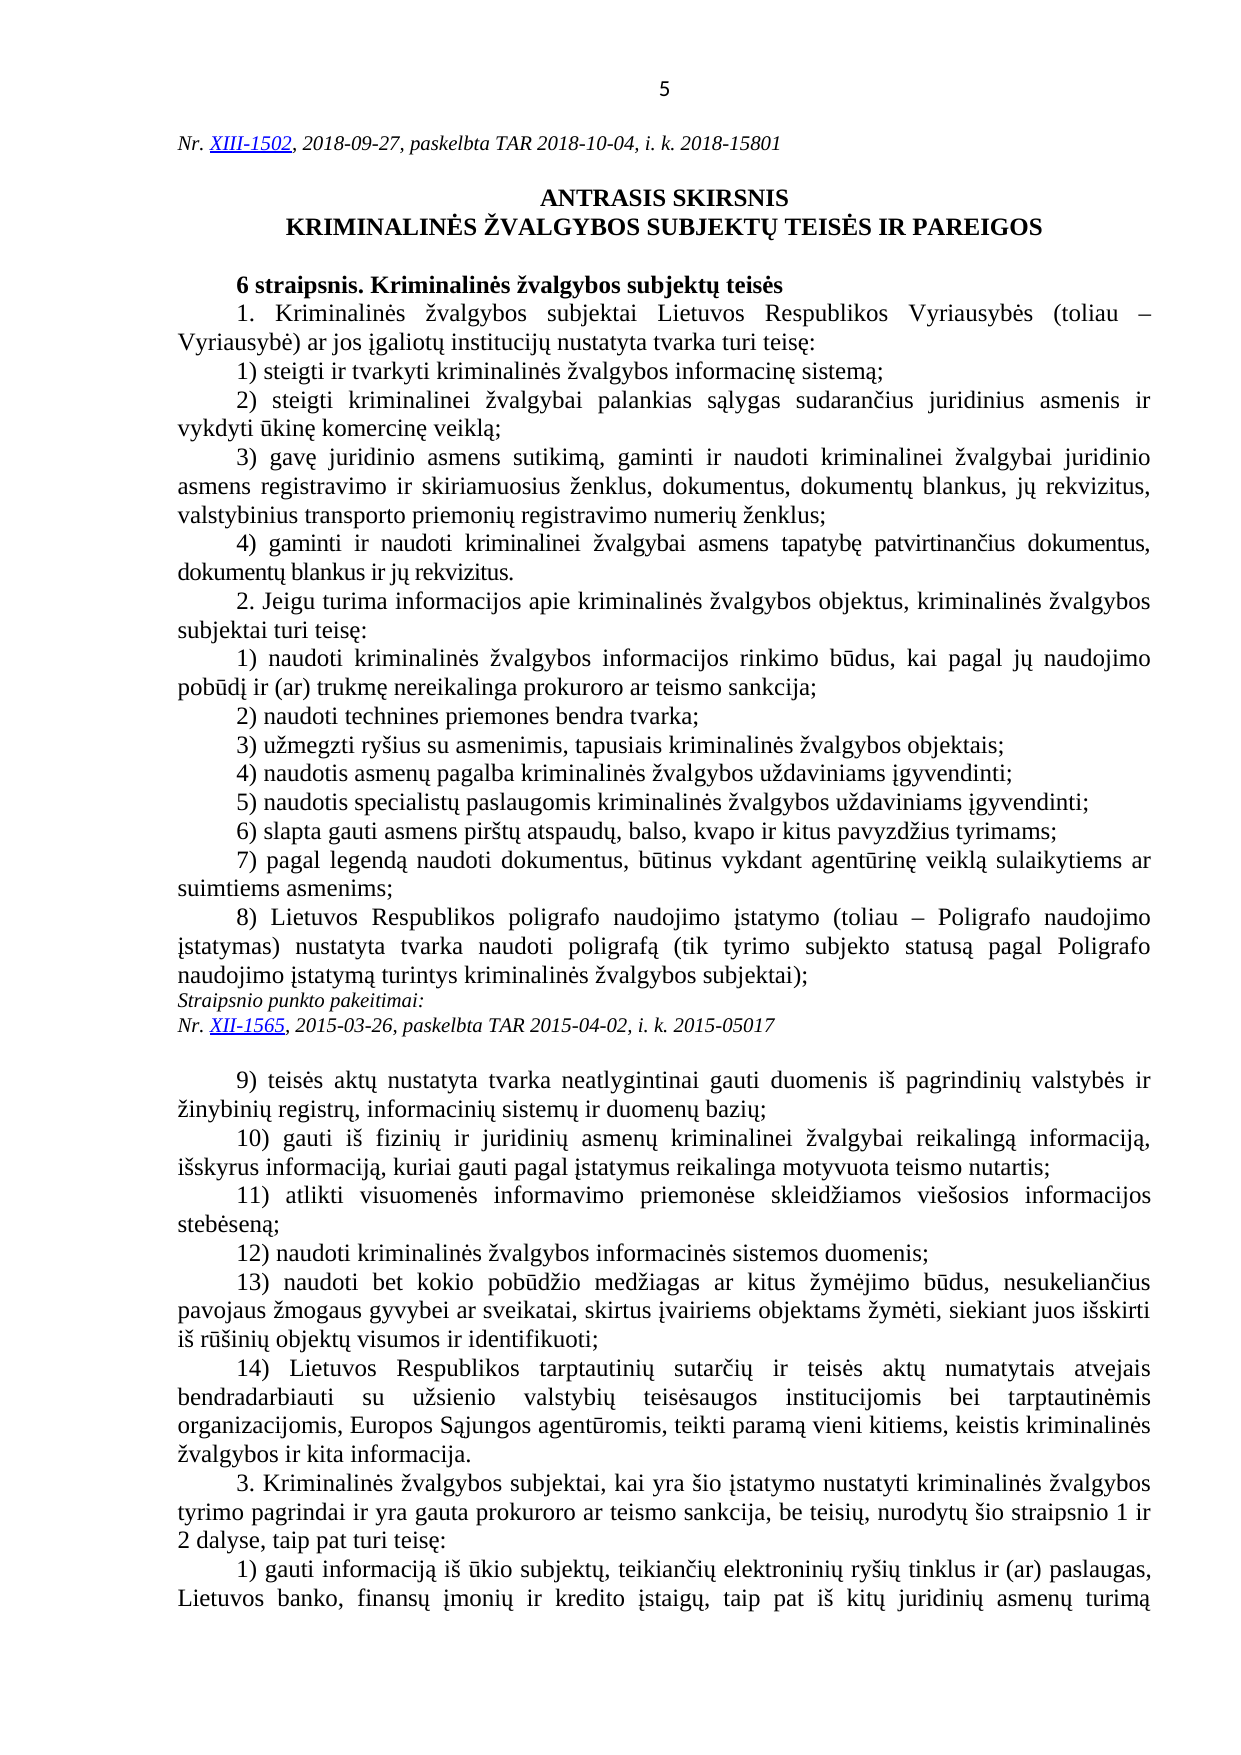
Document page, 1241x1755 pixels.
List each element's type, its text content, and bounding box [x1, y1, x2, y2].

text Nr. XII-1565, 2015-03-26, paskelbta TAR 2015-04-02, i. k. 2015-05017 [177, 1012, 1152, 1037]
text 4) gaminti ir naudoti kriminalinei žvalgybai asmens tapatybę patvirtinančius dokumentus, dokumentų blankus ir jų rekvizitus. [177, 528, 1152, 586]
text 9) teisės aktų nustatyta tvarka neatlygintinai gauti duomenis iš pagrindinių valstybės ir žinybinių registrų, informacinių sistemų ir duomenų bazių; [177, 1065, 1152, 1123]
text 13) naudoti bet kokio pobūdžio medžiagas ar kitus žymėjimo būdus, nesukeliančius pavojaus žmogaus gyvybei ar sveikatai, skirtus įvairiems objektams žymėti, siekiant juos išskirti iš rūšinių objektų visumos ir identifikuoti; [177, 1267, 1152, 1353]
text 10) gauti iš fizinių ir juridinių asmenų kriminalinei žvalgybai reikalingą informaciją, išskyrus informaciją, kuriai gauti pagal įstatymus reikalinga motyvuota teismo nutartis; [177, 1123, 1152, 1180]
text 6) slapta gauti asmens pirštų atspaudų, balso, kvapo ir kitus pavyzdžius tyrimams; [177, 816, 1152, 845]
text 11) atlikti visuomenės informavimo priemonėse skleidžiamos viešosios informacijos stebėseną; [177, 1180, 1152, 1238]
text 1. Kriminalinės žvalgybos subjektai Lietuvos Respublikos Vyriausybės (toliau – Vyriausybė) ar jos įgaliotų institucijų nustatyta tvarka turi teisę: [177, 298, 1152, 356]
text 1) steigti ir tvarkyti kriminalinės žvalgybos informacinę sistemą; [177, 356, 1152, 385]
text 14) Lietuvos Respublikos tarptautinių sutarčių ir teisės aktų numatytais atvejais bendradarbiauti su užsienio valstybių teisėsaugos institucijomis bei tarptautinėmis organizacijomis, Europos Sąjungos agentūromis, teikti paramą vieni kitiems, keistis kriminalinės žvalgybos ir kita informacija. [177, 1353, 1152, 1468]
text 5) naudotis specialistų paslaugomis kriminalinės žvalgybos uždaviniams įgyvendinti; [177, 787, 1152, 816]
text Nr. XIII-1502, 2018-09-27, paskelbta TAR 2018-10-04, i. k. 2018-15801 [177, 131, 1152, 155]
text 6 straipsnis. Kriminalinės žvalgybos subjektų teisės [177, 270, 1152, 298]
text 7) pagal legendą naudoti dokumentus, būtinus vykdant agentūrinę veiklą sulaikytiems ar suimtiems asmenims; [177, 845, 1152, 902]
text 2. Jeigu turima informacijos apie kriminalinės žvalgybos objektus, kriminalinės žvalgybos subjektai turi teisę: [177, 586, 1152, 643]
text 1) naudoti kriminalinės žvalgybos informacijos rinkimo būdus, kai pagal jų naudojimo pobūdį ir (ar) trukmę nereikalinga prokuroro ar teismo sankcija; [177, 643, 1152, 701]
text 2) steigti kriminalinei žvalgybai palankias sąlygas sudarančius juridinius asmenis ir vykdyti ūkinę komercinę veiklą; [177, 385, 1152, 442]
text 8) Lietuvos Respublikos poligrafo naudojimo įstatymo (toliau – Poligrafo naudojimo įstatymas) nustatyta tvarka naudoti poligrafą (tik tyrimo subjekto statusą pagal Poligrafo naudojimo įstatymą turintys kriminalinės žvalgybos subjektai); [177, 902, 1152, 988]
text 3) užmegzti ryšius su asmenimis, tapusiais kriminalinės žvalgybos objektais; [177, 730, 1152, 758]
text Straipsnio punkto pakeitimai: [177, 988, 1152, 1012]
text 1) gauti informaciją iš ūkio subjektų, teikiančių elektroninių ryšių tinklus ir (ar) paslaugas, Lietuvos banko, finansų įmonių ir kredito įstaigų, taip pat iš kitų juridinių asmenų turimą [177, 1554, 1152, 1612]
text ANTRASIS SKIRSNIS [177, 183, 1152, 212]
text 4) naudotis asmenų pagalba kriminalinės žvalgybos uždaviniams įgyvendinti; [177, 758, 1152, 787]
text 12) naudoti kriminalinės žvalgybos informacinės sistemos duomenis; [177, 1238, 1152, 1267]
text KRIMINALINĖS ŽVALGYBOS SUBJEKTŲ TEISĖS IR PAREIGOS [177, 212, 1152, 241]
text 3. Kriminalinės žvalgybos subjektai, kai yra šio įstatymo nustatyti kriminalinės žvalgybos tyrimo pagrindai ir yra gauta prokuroro ar teismo sankcija, be teisių, nurodytų šio straipsnio 1 ir 2 dalyse, taip pat turi teisę: [177, 1468, 1152, 1554]
text 3) gavę juridinio asmens sutikimą, gaminti ir naudoti kriminalinei žvalgybai juridinio asmens registravimo ir skiriamuosius ženklus, dokumentus, dokumentų blankus, jų rekvizitus, valstybinius transporto priemonių registravimo numerių ženklus; [177, 442, 1152, 528]
text 2) naudoti technines priemones bendra tvarka; [177, 701, 1152, 730]
